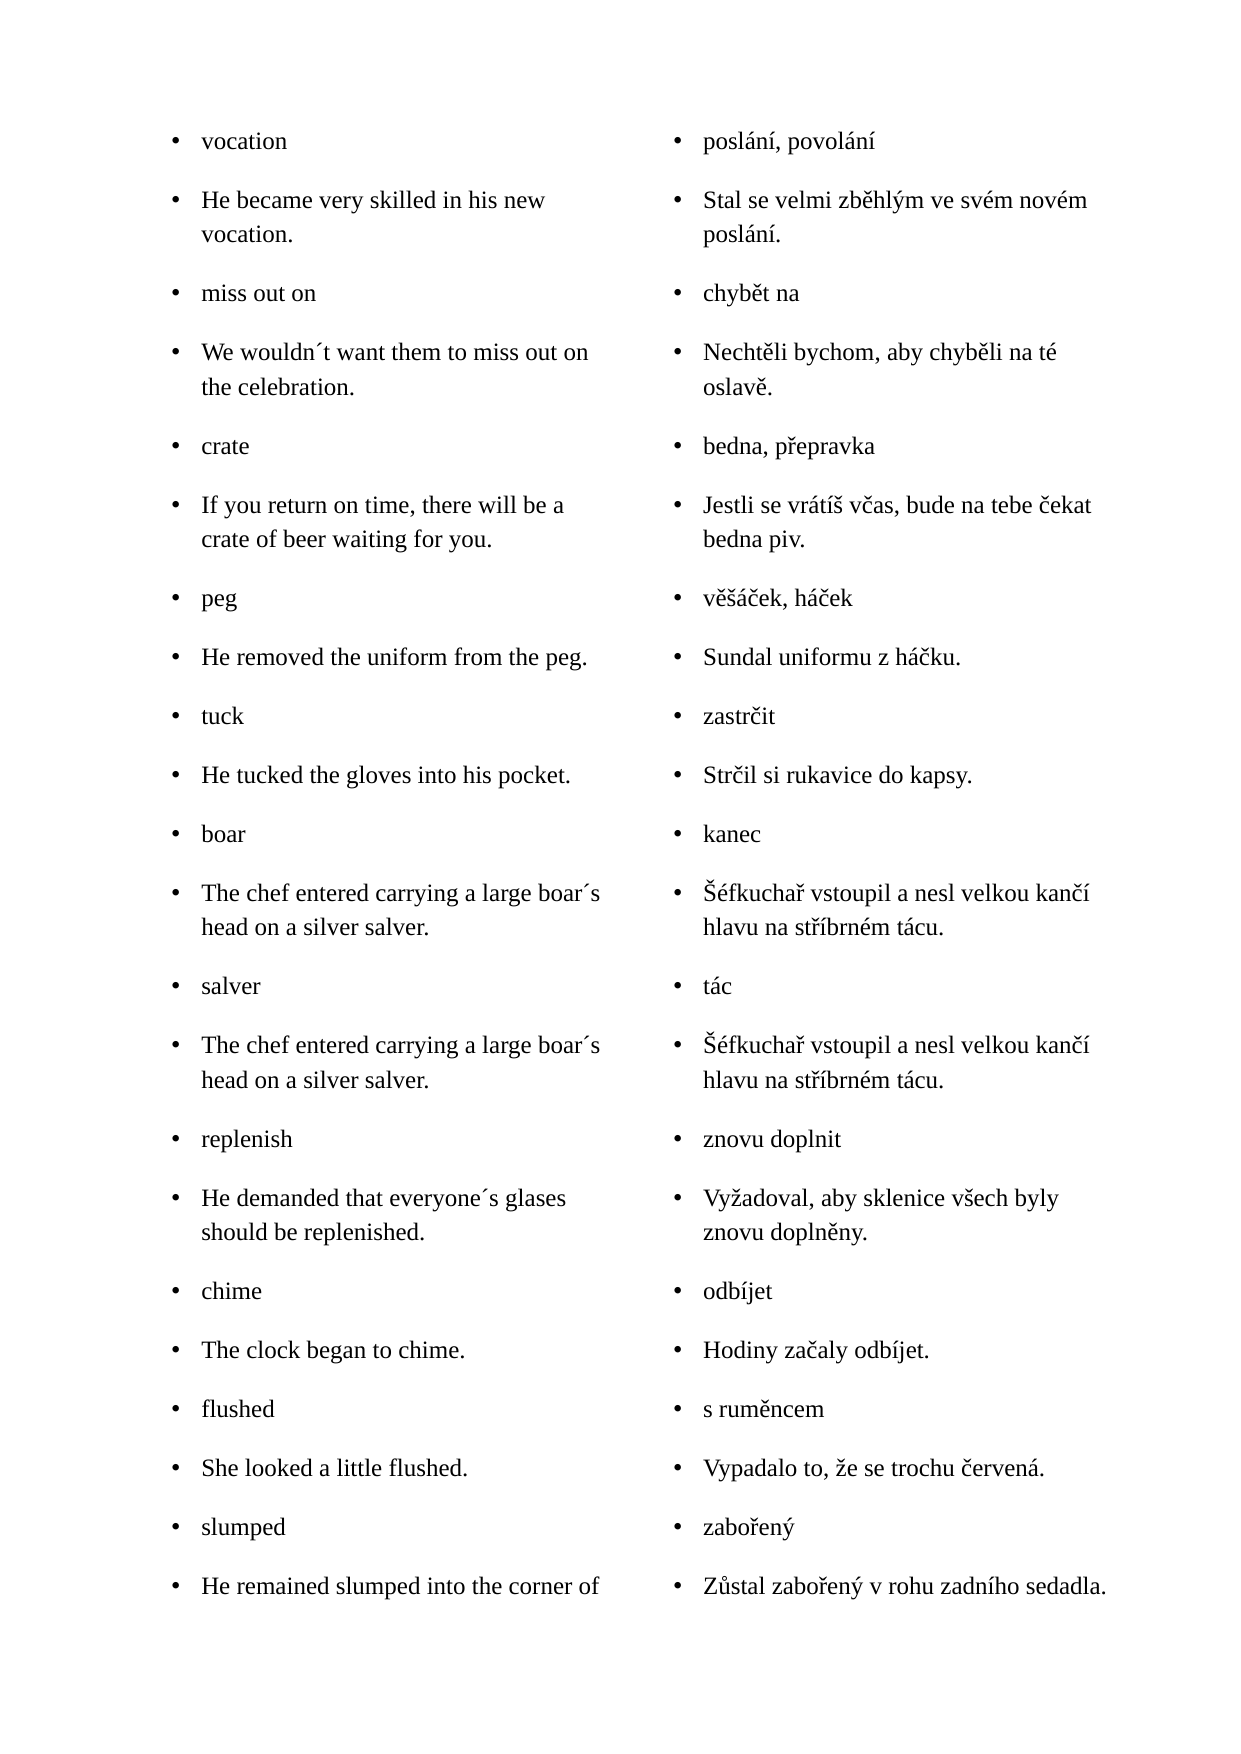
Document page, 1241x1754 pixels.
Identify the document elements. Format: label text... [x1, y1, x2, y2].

table_cell crate [118, 423, 620, 482]
table_cell Sundal uniformu z háčku. [620, 634, 1122, 693]
table_cell věšáček, háček [620, 575, 1122, 634]
table_cell flushed [118, 1386, 620, 1445]
table_cell Jestli se vrátíš včas, bude na tebe čekat bedna piv. [620, 482, 1122, 575]
table_cell peg [118, 575, 620, 634]
table_cell The chef entered carrying a large boar´s head on a silver salver. [118, 1023, 620, 1116]
table_cell The clock began to chime. [118, 1327, 620, 1386]
table_cell slumped [118, 1504, 620, 1563]
table_cell He became very skilled in his new vocation. [118, 177, 620, 271]
table_cell zabořený [620, 1504, 1122, 1563]
table_cell Vypadalo to, že se trochu červená. [620, 1445, 1122, 1504]
table_cell He removed the uniform from the peg. [118, 634, 620, 693]
table_cell znovu doplnit [620, 1116, 1122, 1175]
table_cell The chef entered carrying a large boar´s head on a silver salver. [118, 870, 620, 963]
table_cell She looked a little flushed. [118, 1445, 620, 1504]
table_cell kanec [620, 811, 1122, 870]
table_cell Nechtěli bychom, aby chyběli na té oslavě. [620, 330, 1122, 423]
table_cell Vyžadoval, aby sklenice všech byly znovu doplněny. [620, 1175, 1122, 1268]
table_cell chybět na [620, 271, 1122, 329]
table_cell Strčil si rukavice do kapsy. [620, 752, 1122, 811]
table_cell tuck [118, 693, 620, 752]
table_cell We wouldn´t want them to miss out on the celebration. [118, 330, 620, 423]
table_cell s ruměncem [620, 1386, 1122, 1445]
table_cell replenish [118, 1116, 620, 1175]
table_cell vocation [118, 118, 620, 177]
table_cell zastrčit [620, 693, 1122, 752]
table_cell salver [118, 964, 620, 1022]
table_cell odbíjet [620, 1268, 1122, 1327]
table_cell If you return on time, there will be a crate of beer waiting for you. [118, 482, 620, 575]
table_cell poslání, povolání [620, 118, 1122, 177]
table_cell boar [118, 811, 620, 870]
table_cell Šéfkuchař vstoupil a nesl velkou kančí hlavu na stříbrném tácu. [620, 870, 1122, 963]
table_cell Zůstal zabořený v rohu zadního sedadla. [620, 1563, 1122, 1622]
table_cell chime [118, 1268, 620, 1327]
table_cell Hodiny začaly odbíjet. [620, 1327, 1122, 1386]
table_cell Stal se velmi zběhlým ve svém novém poslání. [620, 177, 1122, 271]
table_cell He tucked the gloves into his pocket. [118, 752, 620, 811]
table_cell bedna, přepravka [620, 423, 1122, 482]
table_cell He demanded that everyone´s glases should be replenished. [118, 1175, 620, 1268]
table_cell miss out on [118, 271, 620, 329]
table_cell He remained slumped into the corner of [118, 1563, 620, 1622]
table_cell Šéfkuchař vstoupil a nesl velkou kančí hlavu na stříbrném tácu. [620, 1023, 1122, 1116]
table_cell tác [620, 964, 1122, 1022]
